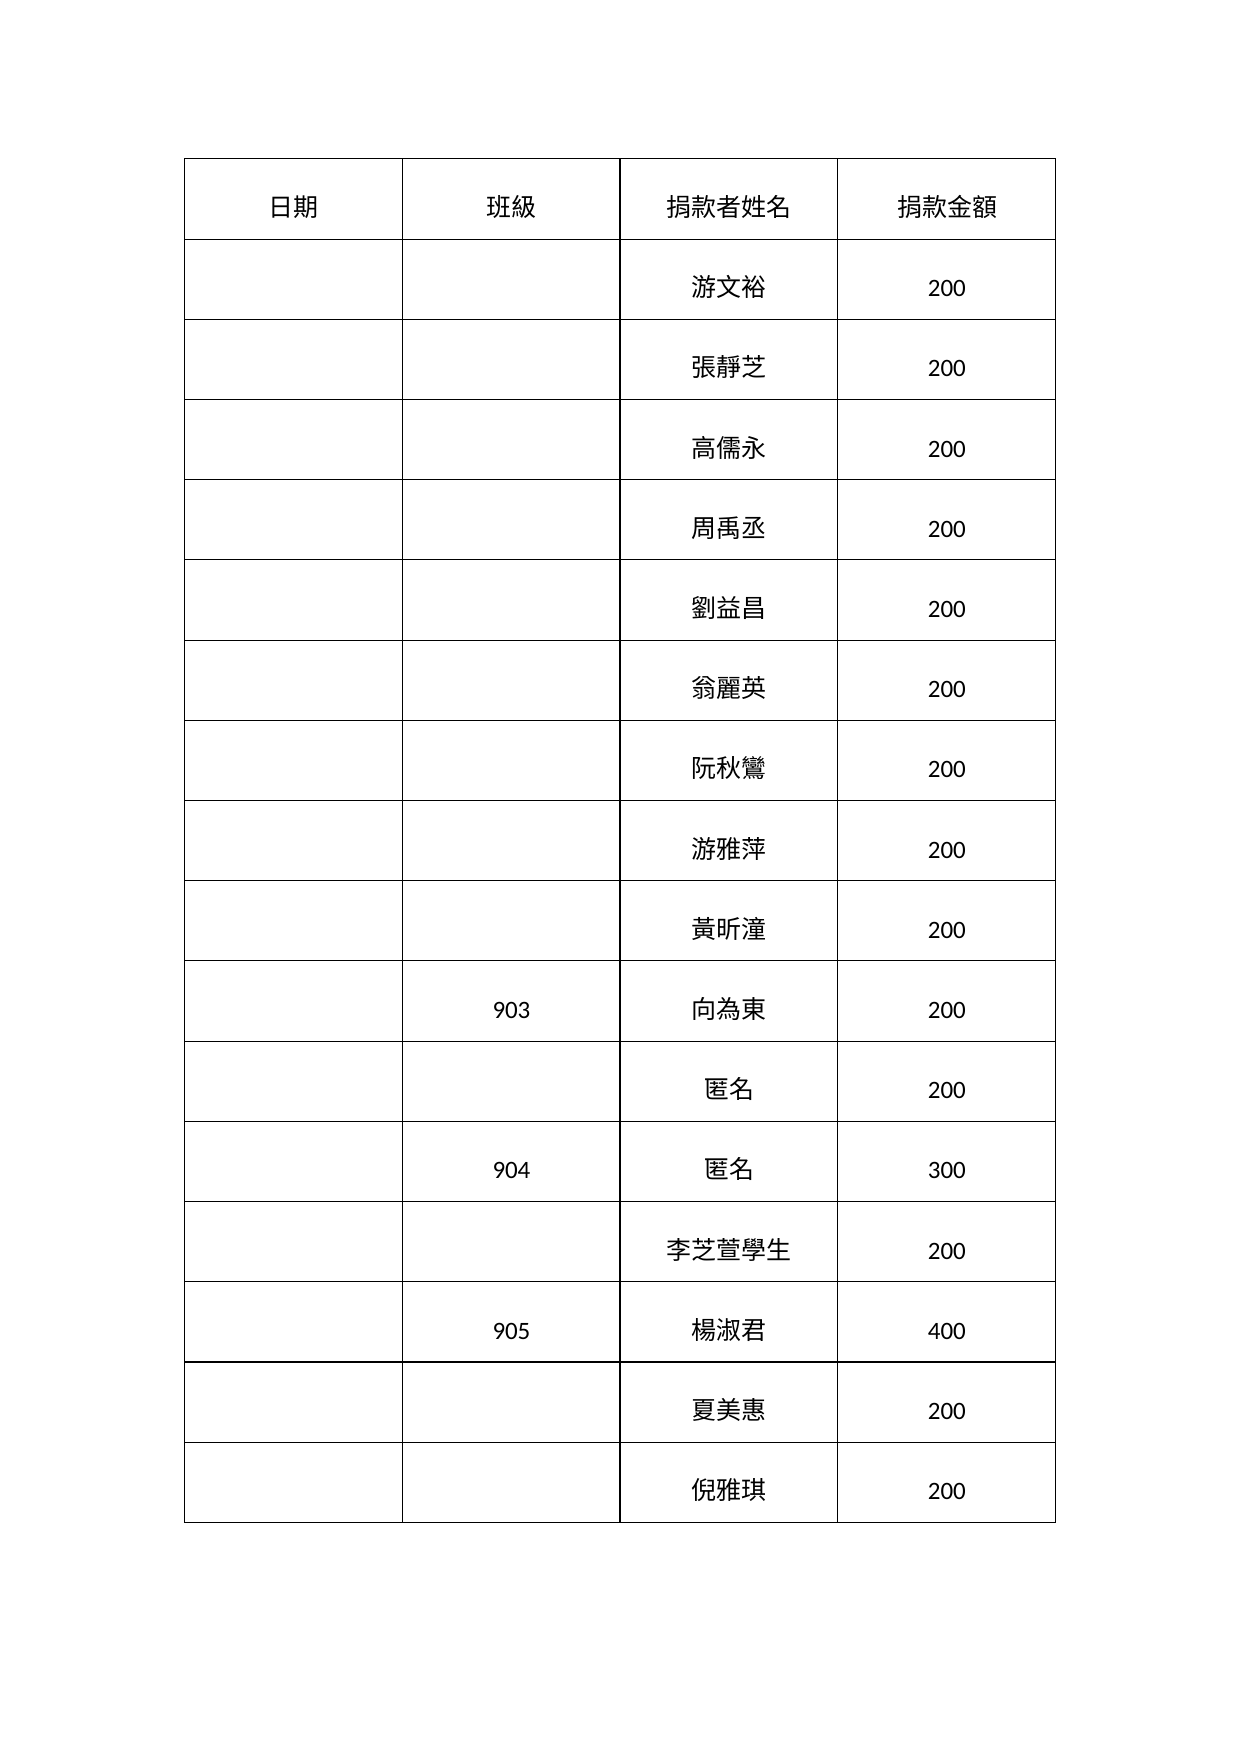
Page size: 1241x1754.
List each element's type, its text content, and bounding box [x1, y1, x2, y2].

table_cell 張靜芝 [621, 320, 837, 399]
table_cell 倪雅琪 [621, 1443, 837, 1522]
table_cell 黃昕潼 [621, 881, 837, 960]
table_cell [185, 1042, 402, 1121]
table_cell 200 [838, 1042, 1055, 1121]
table_cell 200 [838, 1443, 1055, 1522]
table_cell [403, 1042, 619, 1121]
table_cell [403, 641, 619, 720]
table_cell [403, 320, 619, 399]
table_cell 游雅萍 [621, 801, 837, 880]
table_cell [403, 240, 619, 319]
table_cell 200 [838, 801, 1055, 880]
table_cell [403, 400, 619, 479]
table_cell 周禹丞 [621, 480, 837, 559]
table_cell 904 [403, 1122, 619, 1201]
table_cell 向為東 [621, 961, 837, 1041]
table_cell [185, 320, 402, 399]
table_cell 200 [838, 1363, 1055, 1442]
table_cell 夏美惠 [621, 1363, 837, 1442]
table_cell 200 [838, 961, 1055, 1041]
table_cell 200 [838, 881, 1055, 960]
table_cell 匿名 [621, 1122, 837, 1201]
table_header 班級 [403, 159, 619, 238]
table_cell [185, 560, 402, 639]
table_cell 200 [838, 721, 1055, 800]
table_cell [185, 961, 402, 1041]
table_cell [403, 801, 619, 880]
table_cell 200 [838, 400, 1055, 479]
table_cell 200 [838, 320, 1055, 399]
table_cell [185, 1122, 402, 1201]
table_cell [185, 1363, 402, 1442]
table_cell [403, 560, 619, 639]
table_cell 200 [838, 1202, 1055, 1281]
table_cell 200 [838, 240, 1055, 319]
table_cell 903 [403, 961, 619, 1041]
table_cell 300 [838, 1122, 1055, 1201]
table_cell [185, 641, 402, 720]
table_cell [185, 240, 402, 319]
table_cell [185, 1282, 402, 1361]
table_cell [185, 1443, 402, 1522]
table_cell [403, 721, 619, 800]
table_cell 李芝萱學生 [621, 1202, 837, 1281]
table_cell 楊淑君 [621, 1282, 837, 1361]
table_cell 高儒永 [621, 400, 837, 479]
table_header 日期 [185, 159, 402, 238]
table_cell 匿名 [621, 1042, 837, 1121]
table_cell 劉益昌 [621, 560, 837, 639]
table_cell [403, 480, 619, 559]
table_cell [185, 801, 402, 880]
table_cell [185, 881, 402, 960]
table_cell [403, 1202, 619, 1281]
table_cell 200 [838, 641, 1055, 720]
table_cell 翁麗英 [621, 641, 837, 720]
table_cell 游文裕 [621, 240, 837, 319]
table_cell [403, 1443, 619, 1522]
table_cell 905 [403, 1282, 619, 1361]
table_cell 200 [838, 560, 1055, 639]
table_cell [185, 400, 402, 479]
table_cell 200 [838, 480, 1055, 559]
table_cell 400 [838, 1282, 1055, 1361]
table_cell [185, 1202, 402, 1281]
table_cell 阮秋鸞 [621, 721, 837, 800]
table_cell [185, 480, 402, 559]
table_header 捐款者姓名 [621, 159, 837, 238]
table_cell [403, 1363, 619, 1442]
table_cell [185, 721, 402, 800]
table_cell [403, 881, 619, 960]
table_header 捐款金額 [838, 159, 1055, 238]
